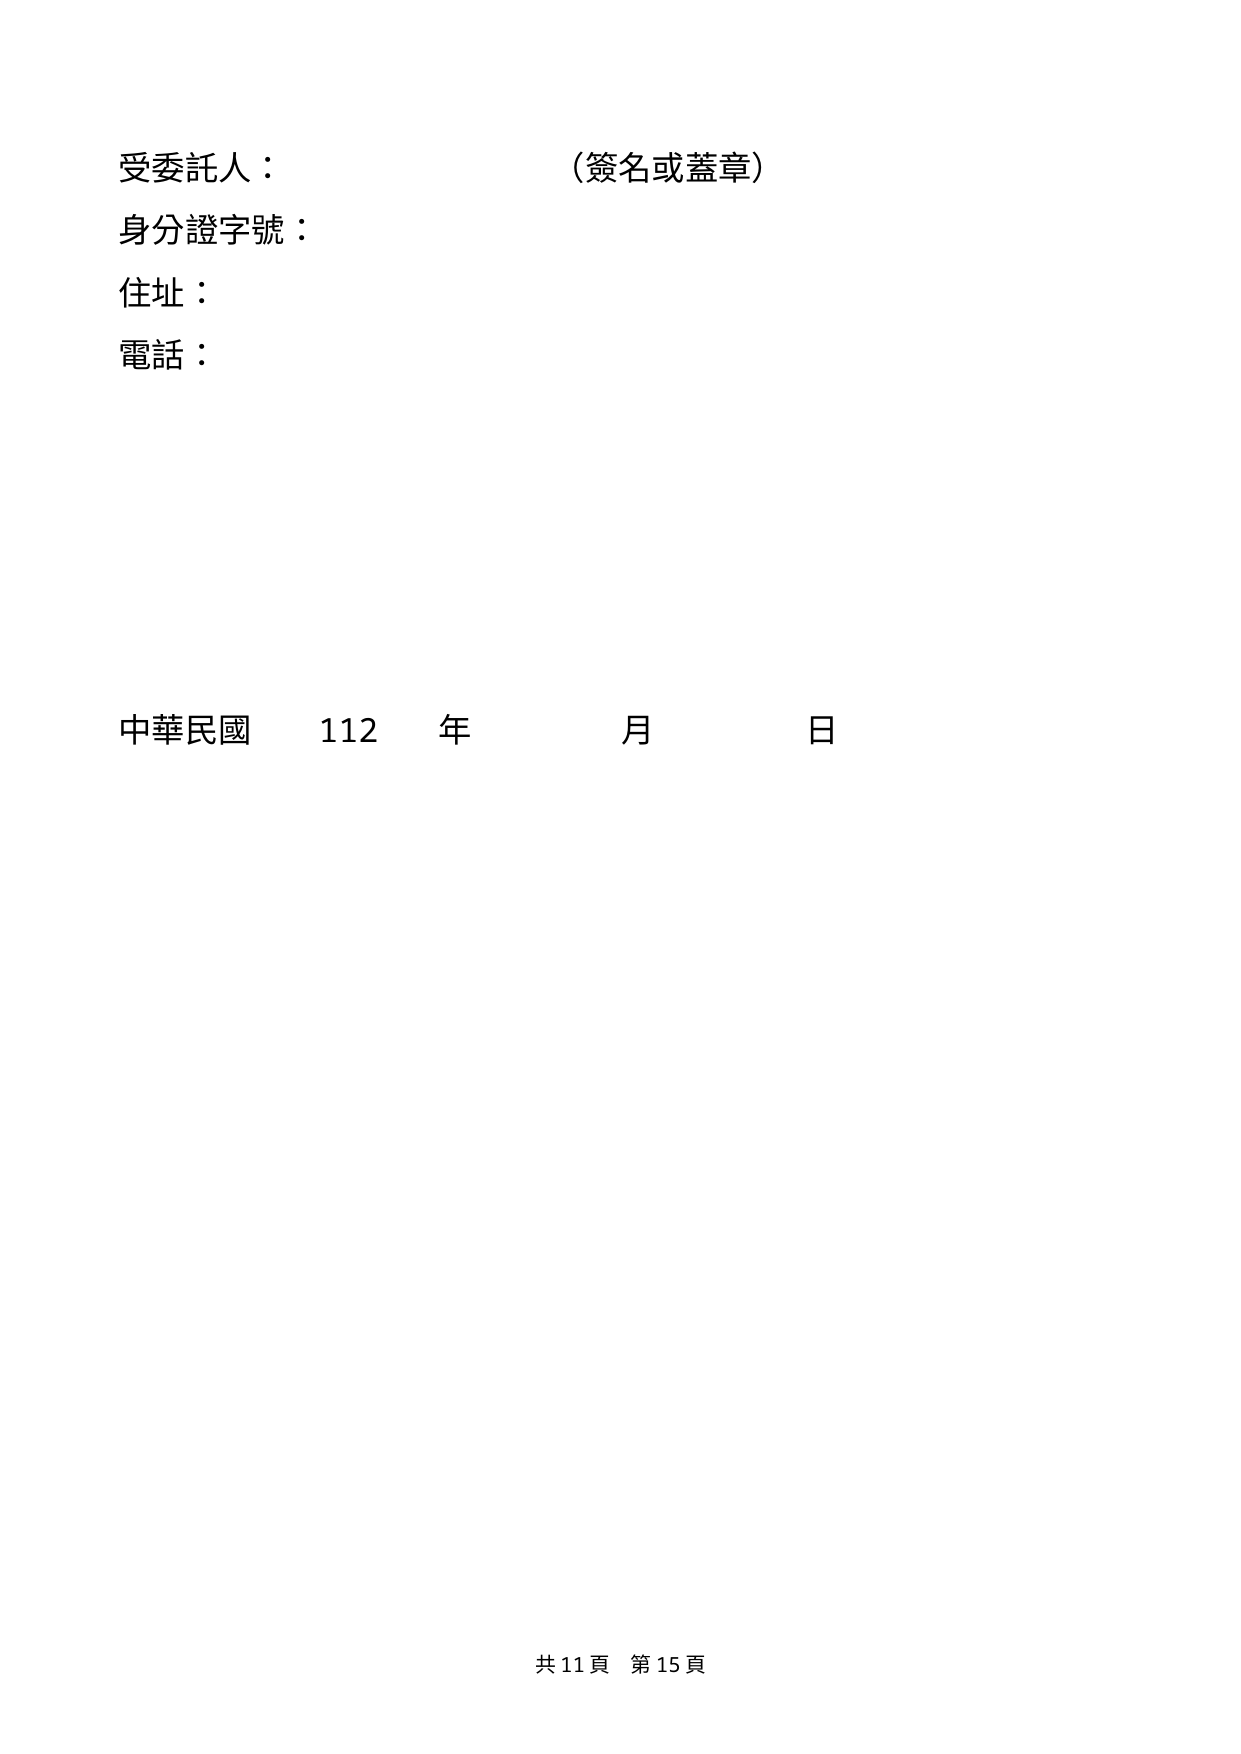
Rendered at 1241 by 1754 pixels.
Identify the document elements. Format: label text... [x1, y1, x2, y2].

text 電話： [118, 311, 1122, 374]
text 受委託人： （簽名或蓋章） [118, 124, 1122, 186]
text 住址： [118, 249, 1122, 311]
text 中華民國 112 年 月 日 [118, 686, 1122, 749]
text 身分證字號： [118, 186, 1122, 249]
